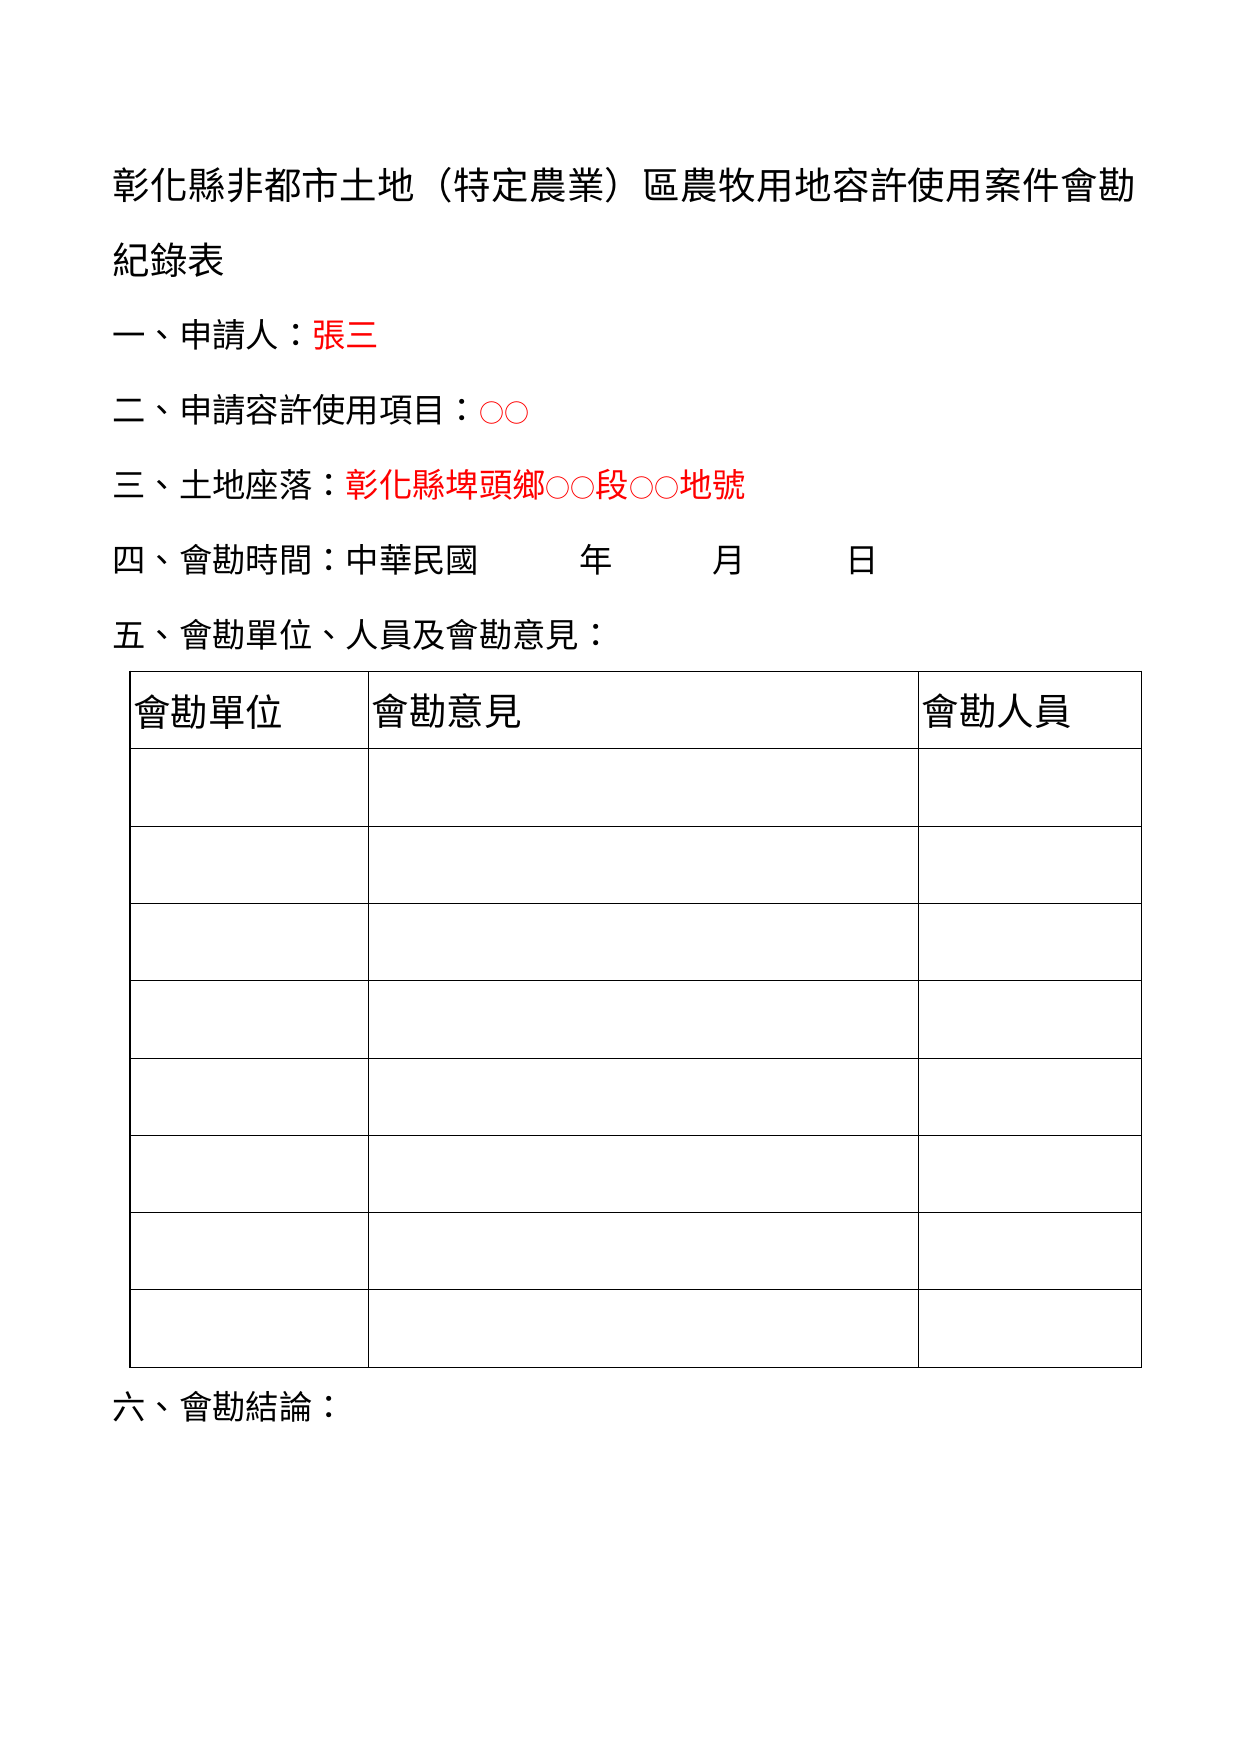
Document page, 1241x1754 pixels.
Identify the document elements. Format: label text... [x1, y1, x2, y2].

text 五、會勘單位、人員及會勘意見： [112, 596, 1137, 671]
text 六、會勘結論： [112, 1368, 1137, 1443]
table_header 會勘意見 [369, 672, 918, 748]
table_header 會勘單位 [131, 672, 368, 748]
table_cell [369, 749, 918, 826]
table_cell [919, 1136, 1141, 1212]
table_cell [369, 1059, 918, 1135]
table_cell [131, 1136, 368, 1212]
table_cell [131, 827, 368, 903]
text 三、土地座落：彰化縣埤頭鄉○○段○○地號 [112, 446, 1137, 521]
text 四、會勘時間：中華民國 年 月 日 [112, 521, 1137, 596]
table_cell [919, 981, 1141, 1057]
table_cell [369, 1213, 918, 1289]
table_header 會勘人員 [919, 672, 1141, 748]
table_cell [919, 827, 1141, 903]
table_cell [369, 1136, 918, 1212]
table_cell [131, 1290, 368, 1367]
table_cell [919, 749, 1141, 826]
table_cell [131, 1059, 368, 1135]
table_cell [131, 904, 368, 980]
text 一、申請人：張三 [112, 296, 1137, 371]
table_cell [131, 749, 368, 826]
table_cell [131, 981, 368, 1057]
text 二、申請容許使用項目：○○ [112, 371, 1137, 446]
table_cell [919, 904, 1141, 980]
table_cell [369, 1290, 918, 1367]
table_cell [131, 1213, 368, 1289]
table_cell [369, 904, 918, 980]
table_cell [919, 1290, 1141, 1367]
text 彰化縣非都市土地（特定農業）區農牧用地容許使用案件會勘紀錄表 [112, 146, 1137, 296]
table_cell [919, 1059, 1141, 1135]
table_cell [919, 1213, 1141, 1289]
table_cell [369, 981, 918, 1057]
table_cell [369, 827, 918, 903]
